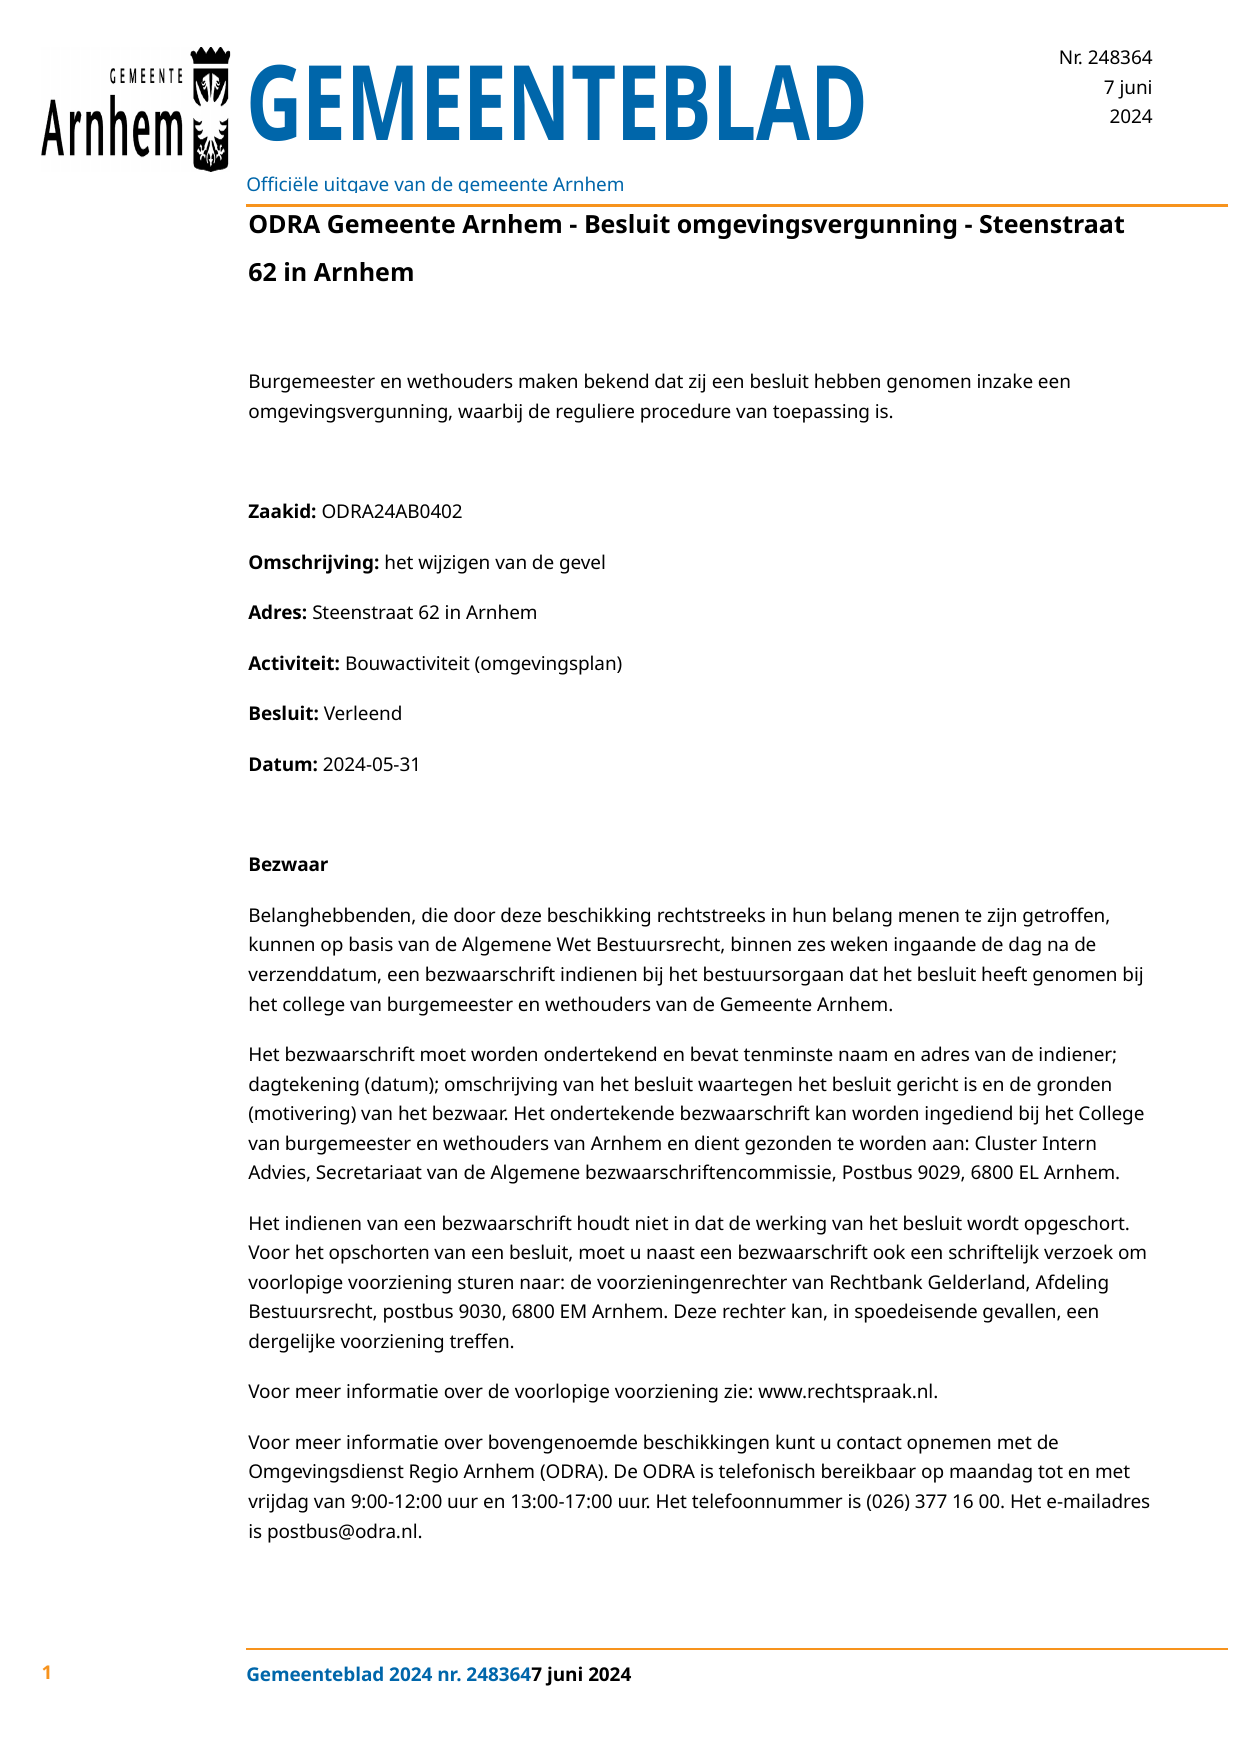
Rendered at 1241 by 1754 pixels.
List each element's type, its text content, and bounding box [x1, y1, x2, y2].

text Bezwaar [248, 852, 1152, 877]
text Voor meer informatie over de voorlopige voorziening zie: www.rechtspraak.nl. [248, 1379, 1152, 1404]
text Datum: 2024-05-31 [248, 751, 1152, 777]
text Zaakid: ODRA24AB0402 [248, 499, 1152, 524]
text Het bezwaarschrift moet worden ondertekend en bevat tenminste naam en adres van de indiener; dagtekening (datum); omschrijving van het besluit waartegen het besluit gericht is en de gronden (motivering) van het bezwaar. Het ondertekende bezwaarschrift kan worden ingediend bij het College van burgemeester en wethouders van Arnhem en dient gezonden te worden aan: Cluster Intern Advies, Secretariaat van de Algemene bezwaarschriftencommissie, Postbus 9029, 6800 EL Arnhem. [248, 1041, 1152, 1185]
picture [41, 47, 231, 172]
text Belanghebbenden, die door deze beschikking rechtstreeks in hun belang menen te zijn getroffen, kunnen op basis van de Algemene Wet Bestuursrecht, binnen zes weken ingaande de dag na de verzenddatum, een bezwaarschrift indienen bij het bestuursorgaan dat het besluit heeft genomen bij het college van burgemeester en wethouders van de Gemeente Arnhem. [248, 902, 1152, 1017]
text Burgemeester en wethouders maken bekend dat zij een besluit hebben genomen inzake een omgevingsvergunning, waarbij de reguliere procedure van toepassing is. [248, 368, 1152, 424]
text Adres: Steenstraat 62 in Arnhem [248, 599, 1152, 625]
text Besluit: Verleend [248, 700, 1152, 726]
text ODRA Gemeente Arnhem - Besluit omgevingsvergunning - Steenstraat 62 in Arnhem [248, 207, 1152, 288]
text Voor meer informatie over bovengenoemde beschikkingen kunt u contact opnemen met de Omgevingsdienst Regio Arnhem (ODRA). De ODRA is telefonisch bereikbaar op maandag tot en met vrijdag van 9:00-12:00 uur en 13:00-17:00 uur. Het telefoonnummer is (026) 377 16 00. Het e-mailadres is postbus@odra.nl. [248, 1429, 1152, 1544]
text Het indienen van een bezwaarschrift houdt niet in dat de werking van het besluit wordt opgeschort. Voor het opschorten van een besluit, moet u naast een bezwaarschrift ook een schriftelijk verzoek om voorlopige voorziening sturen naar: de voorzieningenrechter van Rechtbank Gelderland, Afdeling Bestuursrecht, postbus 9030, 6800 EM Arnhem. Deze rechter kan, in spoedeisende gevallen, een dergelijke voorziening treffen. [248, 1210, 1152, 1354]
text Omschrijving: het wijzigen van de gevel [248, 549, 1152, 575]
text Activiteit: Bouwactiviteit (omgevingsplan) [248, 650, 1152, 676]
